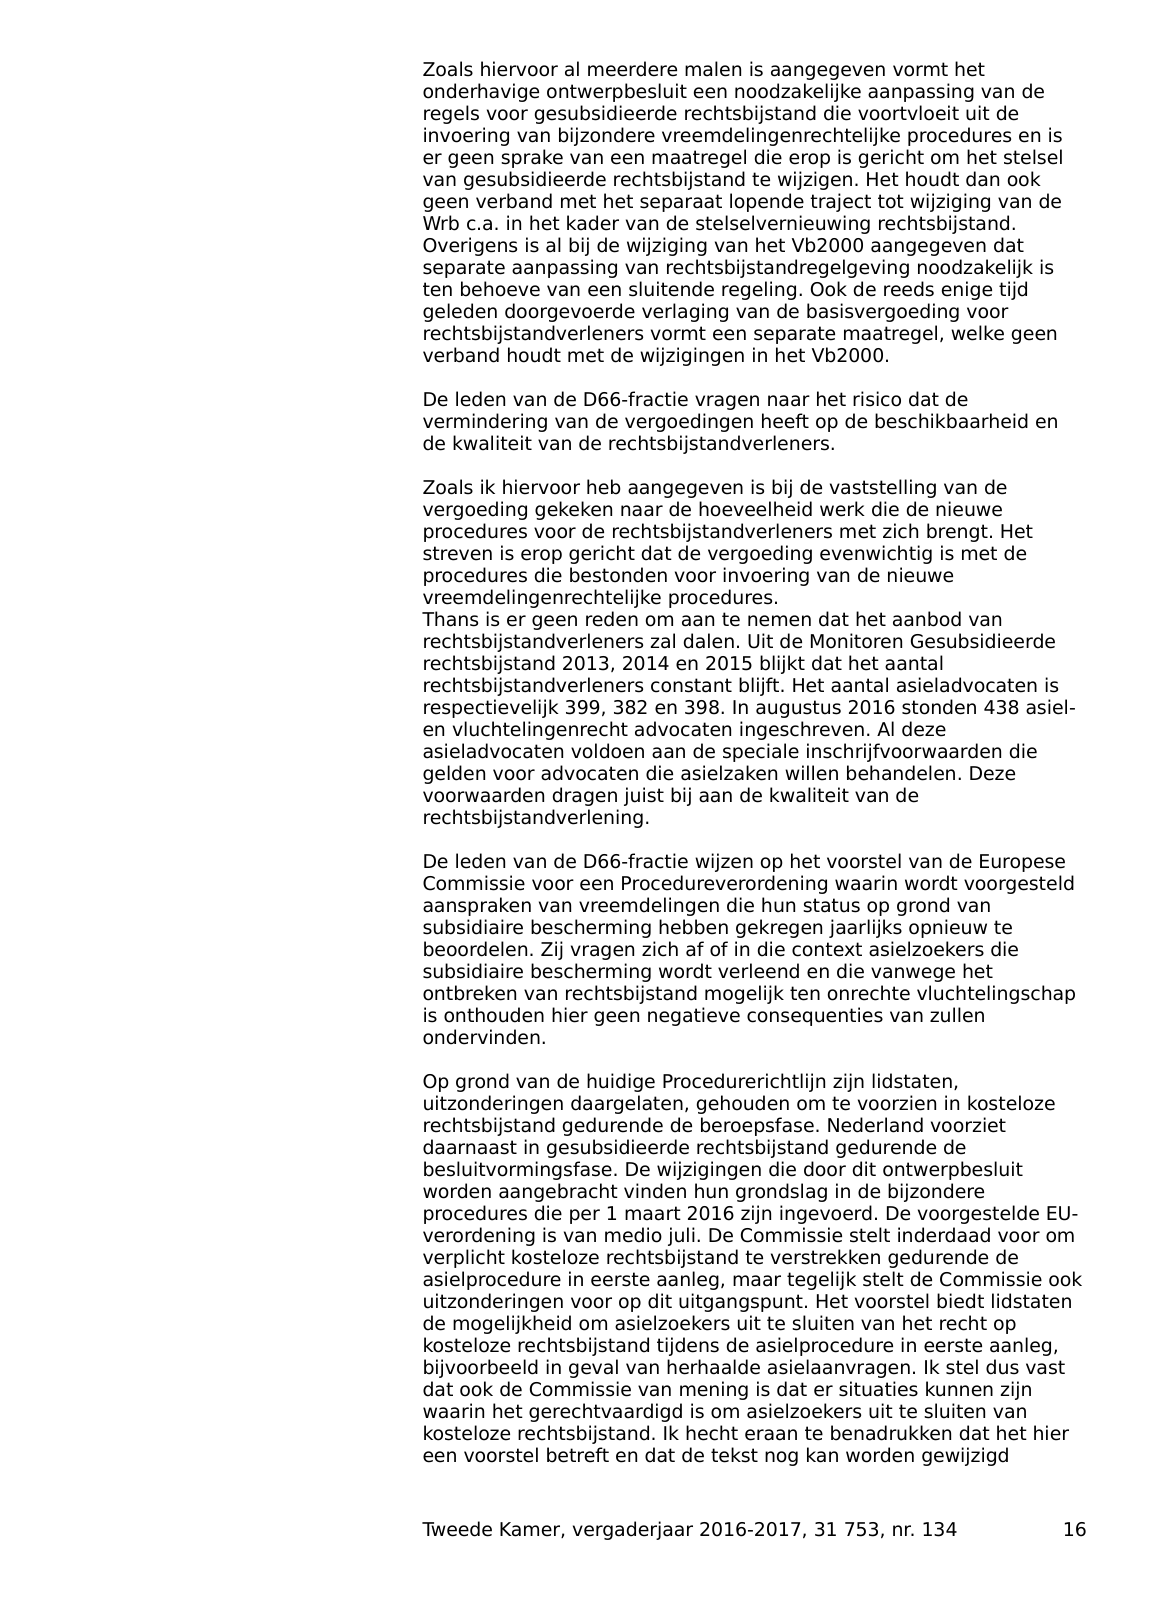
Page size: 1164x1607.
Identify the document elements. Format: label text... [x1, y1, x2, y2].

text Op grond van de huidige Procedurerichtlijn zijn lidstaten, uitzonderingen daargelaten, gehouden om te voorzien in kosteloze rechtsbijstand gedurende de beroepsfase. Nederland voorziet daarnaast in gesubsidieerde rechtsbijstand gedurende de besluitvormingsfase. De wijzigingen die door dit ontwerpbesluit worden aangebracht vinden hun grondslag in de bijzondere procedures die per 1 maart 2016 zijn ingevoerd. De voorgestelde EU-verordening is van medio juli. De Commissie stelt inderdaad voor om verplicht kosteloze rechtsbijstand te verstrekken gedurende de asielprocedure in eerste aanleg, maar tegelijk stelt de Commissie ook uitzonderingen voor op dit uitgangspunt. Het voorstel biedt lidstaten de mogelijkheid om asielzoekers uit te sluiten van het recht op kosteloze rechtsbijstand tijdens de asielprocedure in eerste aanleg, bijvoorbeeld in geval van herhaalde asielaanvragen. Ik stel dus vast dat ook de Commissie van mening is dat er situaties kunnen zijn waarin het gerechtvaardigd is om asielzoekers uit te sluiten van kosteloze rechtsbijstand. Ik hecht eraan te benadrukken dat het hier een voorstel betreft en dat de tekst nog kan worden gewijzigd [422, 1071, 1087, 1467]
text De leden van de D66-fractie wijzen op het voorstel van de Europese Commissie voor een Procedureverordening waarin wordt voorgesteld aanspraken van vreemdelingen die hun status op grond van subsidiaire bescherming hebben gekregen jaarlijks opnieuw te beoordelen. Zij vragen zich af of in die context asielzoekers die subsidiaire bescherming wordt verleend en die vanwege het ontbreken van rechtsbijstand mogelijk ten onrechte vluchtelingschap is onthouden hier geen negatieve consequenties van zullen ondervinden. [422, 851, 1087, 1049]
text Zoals hiervoor al meerdere malen is aangegeven vormt het onderhavige ontwerpbesluit een noodzakelijke aanpassing van de regels voor gesubsidieerde rechtsbijstand die voortvloeit uit de invoering van bijzondere vreemdelingenrechtelijke procedures en is er geen sprake van een maatregel die erop is gericht om het stelsel van gesubsidieerde rechtsbijstand te wijzigen. Het houdt dan ook geen verband met het separaat lopende traject tot wijziging van de Wrb c.a. in het kader van de stelselvernieuwing rechtsbijstand. Overigens is al bij de wijziging van het Vb2000 aangegeven dat separate aanpassing van rechtsbijstandregelgeving noodzakelijk is ten behoeve van een sluitende regeling. Ook de reeds enige tijd geleden doorgevoerde verlaging van de basisvergoeding voor rechtsbijstandverleners vormt een separate maatregel, welke geen verband houdt met de wijzigingen in het Vb2000. [422, 59, 1087, 367]
text Zoals ik hiervoor heb aangegeven is bij de vaststelling van de vergoeding gekeken naar de hoeveelheid werk die de nieuwe procedures voor de rechtsbijstandverleners met zich brengt. Het streven is erop gericht dat de vergoeding evenwichtig is met de procedures die bestonden voor invoering van de nieuwe vreemdelingenrechtelijke procedures. [422, 477, 1087, 609]
text De leden van de D66-fractie vragen naar het risico dat de vermindering van de vergoedingen heeft op de beschikbaarheid en de kwaliteit van de rechtsbijstandverleners. [422, 389, 1087, 455]
text Thans is er geen reden om aan te nemen dat het aanbod van rechtsbijstandverleners zal dalen. Uit de Monitoren Gesubsidieerde rechtsbijstand 2013, 2014 en 2015 blijkt dat het aantal rechtsbijstandverleners constant blijft. Het aantal asieladvocaten is respectievelijk 399, 382 en 398. In augustus 2016 stonden 438 asiel- en vluchtelingenrecht advocaten ingeschreven. Al deze asieladvocaten voldoen aan de speciale inschrijfvoorwaarden die gelden voor advocaten die asielzaken willen behandelen. Deze voorwaarden dragen juist bij aan de kwaliteit van de rechtsbijstandverlening. [422, 609, 1087, 829]
